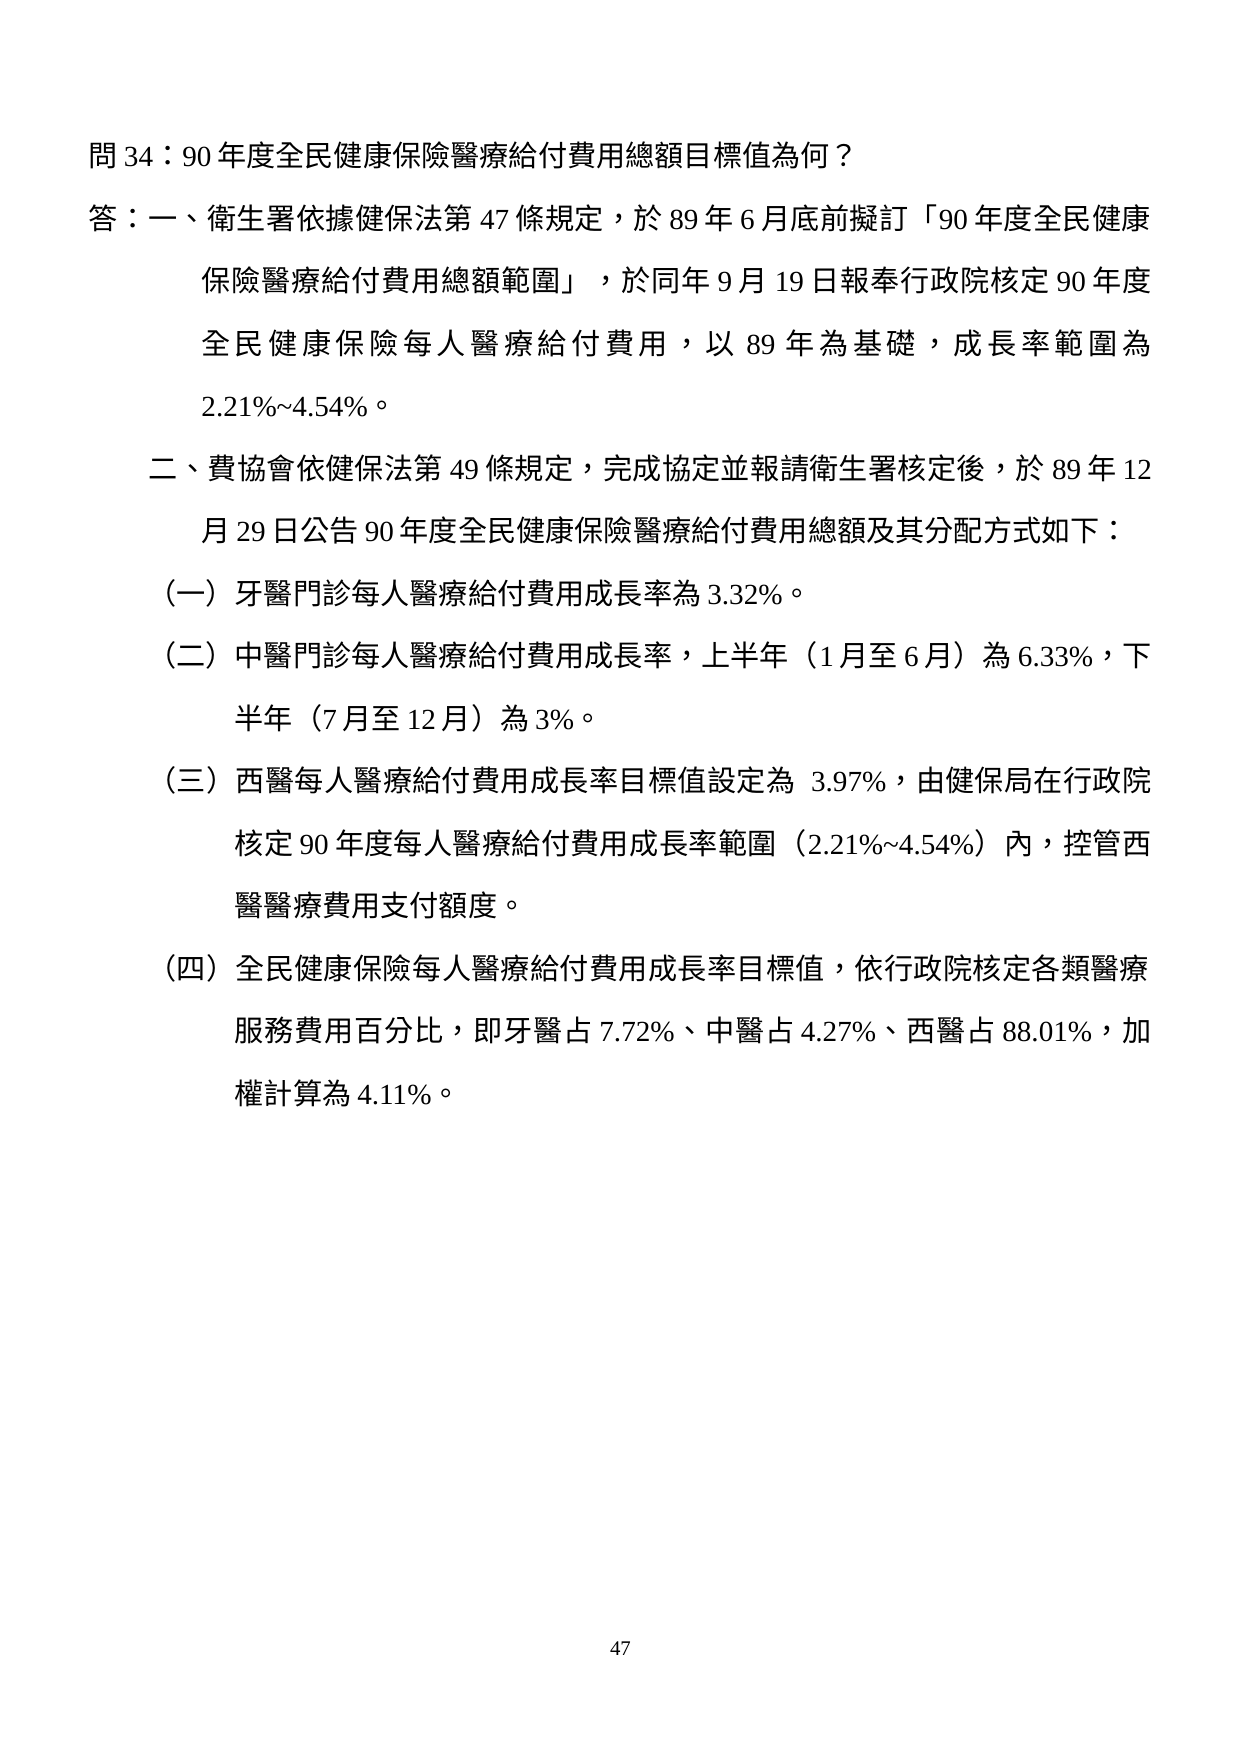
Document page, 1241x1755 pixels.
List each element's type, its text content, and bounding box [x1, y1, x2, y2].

text 答：一、衛生署依據健保法第47條規定，於89年6月底前擬訂「90年度全民健康保險醫療給付費用總額範圍」，於同年9月19日報奉行政院核定90年度全民健康保險每人醫療給付費用，以89年為基礎，成長率範圍為2.21%~4.54%。 [89, 175, 1152, 425]
text 問34：90年度全民健康保險醫療給付費用總額目標值為何？ [89, 112, 1152, 175]
text （四）全民健康保險每人醫療給付費用成長率目標值，依行政院核定各類醫療服務費用百分比，即牙醫占7.72%、中醫占4.27%、西醫占88.01%，加權計算為4.11%。 [147, 925, 1152, 1112]
text （三）西醫每人醫療給付費用成長率目標值設定為 3.97%，由健保局在行政院核定90年度每人醫療給付費用成長率範圍（2.21%~4.54%）內，控管西醫醫療費用支付額度。 [147, 737, 1152, 925]
text （一）牙醫門診每人醫療給付費用成長率為3.32%。 [147, 550, 1152, 612]
text （二）中醫門診每人醫療給付費用成長率，上半年（1月至6月）為6.33%，下半年（7月至12月）為3%。 [147, 612, 1152, 737]
text 二、費協會依健保法第49條規定，完成協定並報請衛生署核定後，於89年12月29日公告90年度全民健康保險醫療給付費用總額及其分配方式如下： [148, 425, 1152, 550]
